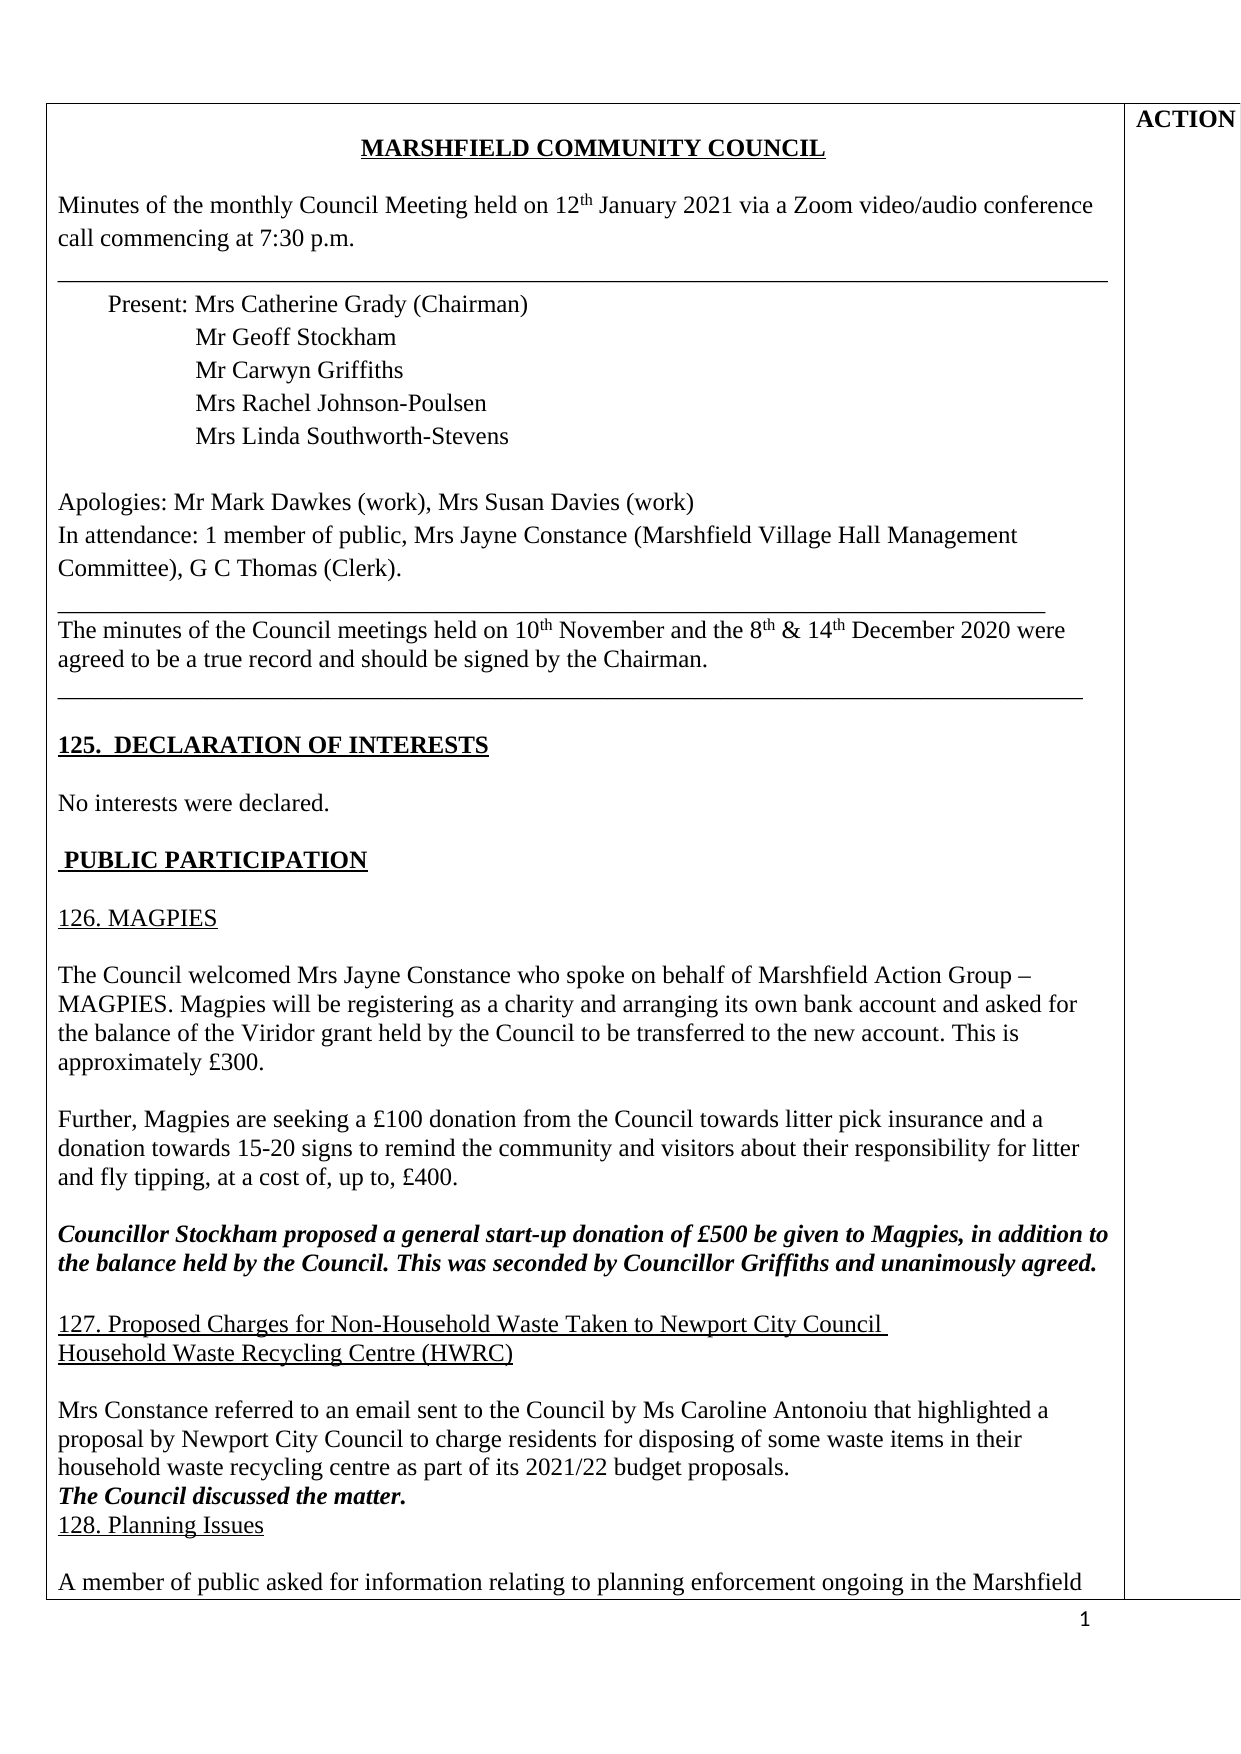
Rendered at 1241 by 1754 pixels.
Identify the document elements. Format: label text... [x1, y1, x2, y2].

table_header MARSHFIELD COMMUNITY COUNCIL Minutes of the monthly Council Meeting held on 12th January 2021 via a Zoom video/audio conference call commencing at 7:30 p.m. ____________________________________________________________________________________ Present: Mrs Catherine Grady (Chairman) Mr Geoff Stockham Mr Carwyn Griffiths Mrs Rachel Johnson-Poulsen Mrs Linda Southworth-Stevens Apologies: Mr Mark Dawkes (work), Mrs Susan Davies (work) In attendance: 1 member of public, Mrs Jayne Constance (Marshfield Village Hall Management Committee), G C Thomas (Clerk). _______________________________________________________________________________ The minutes of the Council meetings held on 10th November and the 8th & 14th December 2020 were agreed to be a true record and should be signed by the Chairman. __________________________________________________________________________________ 125. DECLARATION OF INTERESTS No interests were declared. PUBLIC PARTICIPATION 126. MAGPIES The Council welcomed Mrs Jayne Constance who spoke on behalf of Marshfield Action Group – MAGPIES. Magpies will be registering as a charity and arranging its own bank account and asked for the balance of the Viridor grant held by the Council to be transferred to the new account. This is approximately £300. Further, Magpies are seeking a £100 donation from the Council towards litter pick insurance and a donation towards 15-20 signs to remind the community and visitors about their responsibility for litter and fly tipping, at a cost of, up to, £400. Councillor Stockham proposed a general start-up donation of £500 be given to Magpies, in addition to the balance held by the Council. This was seconded by Councillor Griffiths and unanimously agreed. 127. Proposed Charges for Non-Household Waste Taken to Newport City Council Household Waste Recycling Centre (HWRC) Mrs Constance referred to an email sent to the Council by Ms Caroline Antonoiu that highlighted a proposal by Newport City Council to charge residents for disposing of some waste items in their household waste recycling centre as part of its 2021/22 budget proposals. The Council discussed the matter. 128. Planning Issues A member of public asked for information relating to planning enforcement ongoing in the Marshfield area, including Church Lane and Ty Mawr lane. Councillor Southworth-Stevens told the meeting that she had been contacting the Newport CC planning enforcement officer but was no further forward. The member of public asked about Marshfield CC representation at the forthcoming hearing relating to the Gwent Farmers Community Solar Scheme on the Wentloog Levels -DNS/3216558. It was noted that Councillors Southworth-Stevens, Grady, Johnson-Poulsen and Stockham all intended to sit-in n the hearing. Councillor Grady proposed that Councillor Linda Southworth-Stevens should speak for the Community Council at the hearing, if required, to state the observations already sent in writing to the Inspector. This was seconded by Councillor Johnson-Poulsen and unanimously agreed. MATTERS ARISING FROM PREVIOUS MEETINGS 129. Planning Matters - Update on Work Affecting Church Lane (Min 103) Councillor Stockham told the meeting that an authoritative report should be provided by the Newport CC’s planning enforcement officer with the information gleaned about unlawful developments. These include Coal pit Lane, Berry Hill, Church Lane, and Ty Mawr Lane. The information should be shared with the community to know what is going on. The Council resolved to write to the Head of Planning at Newport CC and to the Ward Councillors to request more information on these matters. 130. Community Projects – DRT Bus Stops (Min 104) The Director of Deliver for Newport Transport replied to the request for additional stops along Marshfield Road stating that the area of Marshfield Road is in the flexible area and as such does not need a stop registered as customers can book from here. There is also a formal bus stop 100 yards South of Mallards Reach which is the safest place to stop in this area. Registered stops are for places served outside the flexible area as fixed stopping places. Councillor Southworth-Stevens suggested requesting a further registered stop for the Beacon Centre, off Willowbrook Road, St Mellons. The Council asked the Clerk to put this suggestion to Newport Transport and add the matter to the agenda for the February Council meeting. 131. Mor Hafren Bio Power Energy Recovery Facility Planning Inspectorate Ref: DNS/3236340 (Min 112) Councillor Southworth-Stevens confirmed that a letter had been sent to the Planning Inspectorate to meet the deadline. 132. Christmas Tree (Min 119) The Council wished to thank TR33 and Cath Davis for their contributions to providing the tree. Cath Davis confirmed that the solar lights had been returned to Councillor Dawkes for storage. 133. LOCATION AND STYLE OF BENCHES - COMMUNITY PROJECT 2 Councillor Grady proposed that the Council arranges the installation of new benches at the following locations; Marshfield Road/Mallards Reach junction – 1 no. Amberol all plastic bench with back. Marshfield Road, outside Castleton Village Hall – 1 no. Amberol all plastic bench with back. Marshfield Village Hall rear patio area – 3 no. Amberol all plastic adult A frame picnic tables. Marshfield Village Hall, playing field near Muga – 2 no. outdoor table tennis tables. Newport City Council to be asked about siting and the provision of bases for the facilities. The proposal was seconded by Councillor Johnson-Poulsen and agreed by the Council. 134. BALANCE OF S106 AVAILABLE FUNDING The Council considered what could be requested from Newport CC to be funded by the remainder of S106 funding available. a) The proposed outdoor table tennis tables for the Village Hall could be leisure facilities acceptable for this funding. b) Community Project 3 – Creation of a track/circuit around the Village Hall grounds for residents. Councillors Dawkes and Southworth-Stevens had walked the existing track and felt that some repairs and widening may be needed, plus signs. Councillor Stockham suggested Grasscrete would be a suitable surface. Councillor Southworth-Stevens agreed to contact Jennie Judd, Newport CC to discuss these possible facilities. 135. FINANCE & GENERAL PURPOSES COMMITTEE Councillor Grady proposed that Councillor Southworth-Stevens should be the Chairman of the Committee with Councillor Dawkes as vice-chairman. Councillor Johnson-Poulsen seconded the proposal which was unanimously agreed by the Council. FINANCIAL MATTERS 136. Annual Audit The Clerk presented the completed Annual Return for year ending 31st March 2020 which had been audited and returned by BDO LLP. The report stated that on the basis of their review, in their opinion, the information contained in the Annual Return is in accordance with proper practices and no matters have come to their attention giving cause for concern that relevant legislation and regulatory requirements have not been met. The report drew attention that the Council failed to fully comply with the regulations for the exercise of elector’s rights under section 30 Public Audit Wales Act 2004. The Clerk explained that this was due to social distancing restrictions in place due to Covid-19 measures. The Council accepted and approved the auditor’s report and asked the Clerk to publicise the details. 137. Donations The Council received a request for a donation towards it work from Sparkle - Serennau Children’s Centre, Rogerstone. The Finance & General Purposes Committee had recommended no donation. Councillor Stockham’s proposal for a donation of £100 was not supported. The Council received a request for a donation towards the work of Wales Air Ambulance. Councillor Stockham proposed a donation of £100 which was unanimously agreed by the Council. 138. Litter Bin Emptying - Marshfield Village Hall Jayne Constance of Marshfield Village Hall Management Committee asked the Council for a further donation of £288 towards the cost of the contract with Newport CC for the emptying of 13 litter bins in the village hall grounds. This was due to value added tax being included in the final invoice. Councillor Grady proposed that the Council donated £288 to the MVHMC for this purpose. The proposal was unanimously agreed. 139. Remembrance Day Poppies Jayne Constance addressed the Council to explain a proposal to fix large poppies to lamp posts in the area to commemorate Remembrance Day 2021. Mrs Constance will make the necessary arrangements for permissions, volunteers, and possible sponsorship to gain funds for Marshfield and District Royal British Legion. Mrs Constance estimated around 100 poppies at a cost £3 each would be needed for placing on main routes through the village. Councillor Grady proposed that the Council contributes £300 towards this venture. This was unanimously agreed by the Council. 140. New Notice Boards The Council discussed the need for a further Council notice board and agreed to provide a double size notice board to be erected at the front of Marshfield Village Hall building. The board would be solely for Council notices and be locked. The Clerk was asked to obtain information on notice boards and suppliers and report back to Council Members. 141. Invoices & Payments The Council agreed payment for the following: Planning Aid Wales - Online Training Course - Responding to Policy Consultation – Linda Southworth-Stevens - £30 M Dawkes – Reimbursement for Zoom subscription December 2020 - £14.39 Velindre Glass – Repair to Marshfield Road notice board - £288.00 G Thomas – Reimbursement for stamps, stationery, printer ink etc – July-Dec 2020 - £101.77 J Lucas - Reimbursement for purchase of padlock for Marshfield Road allotment gate - £101.10 Planning Aid Wales – Online Training Course – Getting Ready for Place Plans – Linda Southworth-Stevens - £27.00 Castleton Turf – Scalpings for Marshfield Road allotment site - £132.01 Audit Wales – Auditing of Accounts 2019/20 - £349.60 Newport City Council – Marshfield Village Hall ground maintenance 1/10/20 – 31/12/20 - £1335.90 M Dawkes – Reimbursement for Zoom subscription January 2021 - £14.39 Peter Davies – Refund of allotment gate key deposit - £15.00 WM Garden Services – Repairs to MUGA and junior swings - £1164.00 Caroline Antoniou – Reimbursement of cost of purchases for MAGPIES - Litter picking equipment (from Viridor grant money held) - £227.90 142. Cheques 101973 G Thomas – Salary November (net) 566.44 101974 HMRC PAYE November 2020 141.80 101975 G Thomas. Internet reimb. November 18.00 101976 M Dawkes reimb. – Zoom fee December (Min 141) 14.39 101977 Planning aid Wales – Training fee (Min 141) 30.00 101978 Velindre Glass - Notice board repairs (Min 141) 288.00 101979 G Thomas – Reimb. stamps, stationery etc (Min 141) 101.77 101980 J Lucas – Reimb. Allotment gate padlock (min 141) 101.10 101981 G Thomas – Salary December (net) 566.62 101982 HMRC PAYE December 2020 141.60 101983 G Thomas. Internet reimb. November 18.00 101984 Planning aid Wales – Training fee (Min 141) 27.00 101985 Wales Audit Office – 2019/20 audit (Min 141) 349.60 101986 Newport CC – V Hall ground maintenance (Min 141) 1335.90 101987 Castleton Turf & Soil – Allotment scalpings (Min 141) 132.01 101988 WM Garden Services Swings and Gate repairs (Min 141) 1164.00 101989 P Davies – Allotment gate key deposit refund (Min 141) 15.00 101990 M Dawkes reimb. – Zoom fee January (Min 141) 14.39 101991 C. Antoniou – Reimb. Magpies litter pick equipment 227.90 101992 Marshfield VHMC – Litter bin emptying donation - (Min 138) 288.00 101993 Magpies – Refund of grant and donation (Min 126) 801.95 101994 Wales Air Ambulance – Donation (Min 137) 100.00 143. PLANNING MATTERS The Council confirmed and adopted the observations already sent to Newport City Council: MCC 942 - Conex 20/1087 Proposal: Single Storey Rear Side Extension and Two Storey Side Extension Site: 3 Tynewydd Drive, Castleton, CF3 2SB Application Type: Full Application No observations or comments. MCC 943 - Conex 20/1127 Proposal: Two Storey Front Extension Site: Craigwood House, Newport Road, Cardiff, CF3 2UR Application Type: Full Application No observations or comments. MCC 944 – Conex 20/1107 Proposal: Erection of Detached Dwelling. Site: Red Barn, Wellfield Road, Marshfield, CF3 2UB Application Type: Full Application No observations or comments. b) The Council decided to make the following observations to Newport City Council: MCC 945 – Conex 20/1231 Proposal: Retention, Completion of Single-Story Side and Rear Extension, Increased Roof Height of Attached Garage, Installation of Rear Dormer Window and Front Lights. Site: 117 Mallards reach, Marshfield, CF3 2NL Application Type: Full Application The Council is concerned that work had been done before planning permission had been given. MCC 946 – Conex 20/1211 Proposal: Demolition of Existing Double Garage, Construction of Two Storey Extension and Single Garage. Site: Craig-Yr-Haul Cottage, Channel View, Castleton, CF3 2UP No observations or comments. CORRESPONDENCE 144. Flooding The Council had received copies of emails sent by residents to Newport City Council and Natural Resources Wales which expressed concerns about attention to flooding that had occurred in Marshfield. Councillor Grady proposed that the Council writes to Newport City Council and Natural Resources Wales asking who residents should contact in case of problems with flooding. Members also identified problem areas at Wellfield Road/St Mellons Road and Marshfield Road/Church Lane and proposed asking for details of the maintenance programme for drainage ditches in these areas. The Council agreed with these proposals. 145. Village Hall Footpath/Track A resident had emailed with a suggestion for improving the footpath around the Village Hall for leisure purposes. The Council asked the Clerk to reply referring to the details contained in minute 134. 146. Pavements A48 A resident had written asking for support in a request to Newport City Council to cut back overgrowth encroaching onto the pavement on both sides of the A48 from Coedkernew to Castleton. This reduces the width of the footpath to 18 inches in parts and creates a safety issue as traffic passes at 50 MPH. Bassaleg school pupils have been required to walk home due to COVID-19 restrictions on transport and are at risk due to this situation. Councillor Grady pointed out that a similar issue exists on the A48 from Castleton to St Mellons, which the Council had requested attention from Newport CC. Councillor Stockham understood that responsibility for the A48 is shared between Welsh Government and Newport City Council. The Council agreed to chase -up earlier requests and add a request for work to assist with the latest complaint. The matter should also be passed to Newport CC ward councillors for their attention. 147. Church Lane, Coedkernew The Clerk to Coedkernew Community Council, Heather Boswell, wrote to ask if Marshfield Community Council could support their efforts in getting a solution to the rubbish dumped on ‘the road to nowhere’ off Church Lane. A group has been formed comprising Jayne Bryant MS, Celtic Horizon Litter Pickers, Coedkernew and Wentloog Community Councils and other interested parties. 148. COMMUNICATION The Council agreed to include the following matters in the Marshfield Mail and on the Council’s website etc.: Removal of trees from Marshfield Village Hall grounds. 149. ANY OTHER BUSINESS There was no other business. Meeting ended 22:50 [47, 104, 1124, 1599]
table_header ACTION [1125, 104, 1240, 1599]
